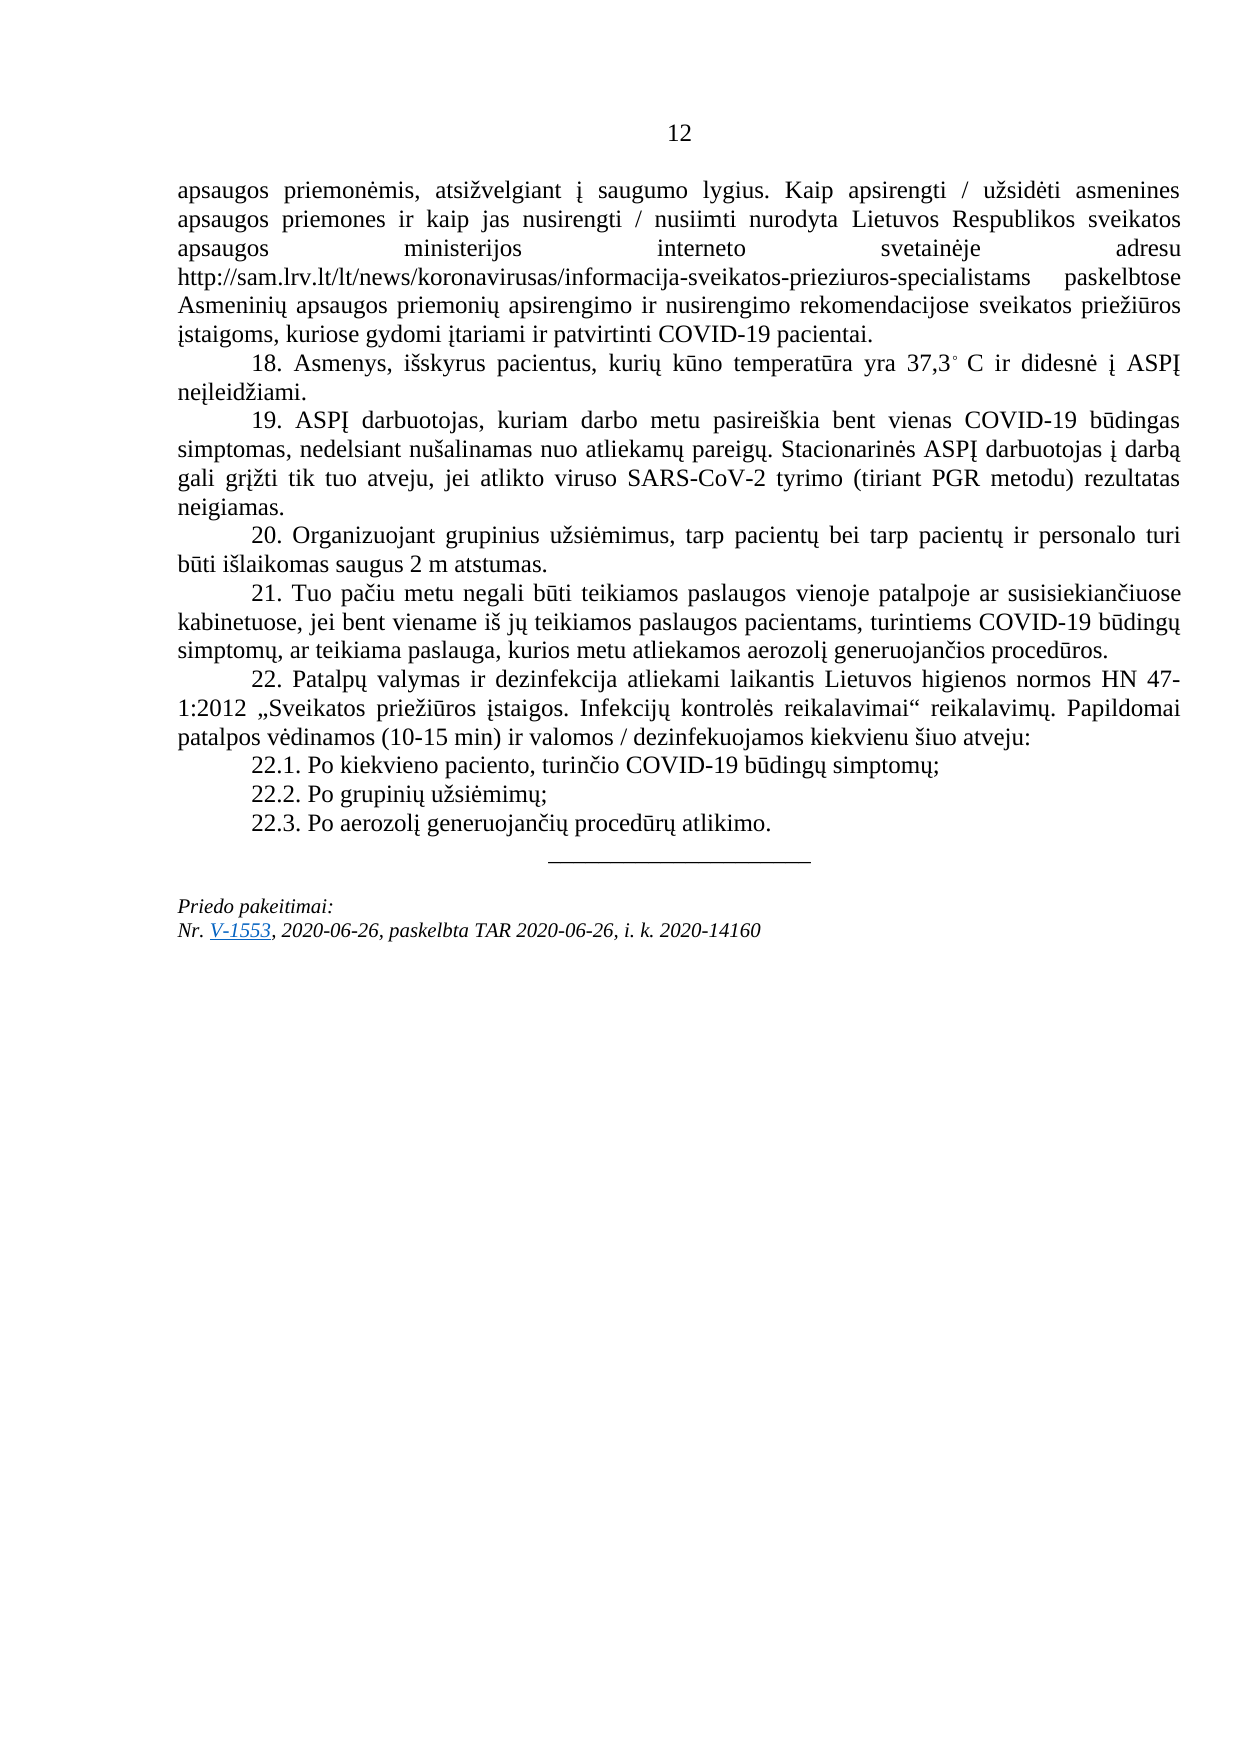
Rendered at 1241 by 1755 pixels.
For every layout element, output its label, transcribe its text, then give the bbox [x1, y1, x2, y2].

text 22.1. Po kiekvieno paciento, turinčio COVID-19 būdingų simptomų; [177, 751, 1181, 779]
text 22. Patalpų valymas ir dezinfekcija atliekami laikantis Lietuvos higienos normos HN 47-1:2012 „Sveikatos priežiūros įstaigos. Infekcijų kontrolės reikalavimai“ reikalavimų. Papildomai patalpos vėdinamos (10-15 min) ir valomos / dezinfekuojamos kiekvienu šiuo atveju: [177, 664, 1181, 751]
text 22.3. Po aerozolį generuojančių procedūrų atlikimo. [177, 808, 1181, 837]
text apsaugos priemonėmis, atsižvelgiant į saugumo lygius. Kaip apsirengti / užsidėti asmenines apsaugos priemones ir kaip jas nusirengti / nusiimti nurodyta Lietuvos Respublikos sveikatos apsaugos ministerijos interneto svetainėje adresu http://sam.lrv.lt/lt/news/koronavirusas/informacija-sveikatos-prieziuros-specialistams paskelbtose Asmeninių apsaugos priemonių apsirengimo ir nusirengimo rekomendacijose sveikatos priežiūros įstaigoms, kuriose gydomi įtariami ir patvirtinti COVID-19 pacientai. [177, 176, 1181, 348]
text 22.2. Po grupinių užsiėmimų; [177, 779, 1181, 808]
text 21. Tuo pačiu metu negali būti teikiamos paslaugos vienoje patalpoje ar susisiekiančiuose kabinetuose, jei bent viename iš jų teikiamos paslaugos pacientams, turintiems COVID-19 būdingų simptomų, ar teikiama paslauga, kurios metu atliekamos aerozolį generuojančios procedūros. [177, 578, 1181, 664]
text 19. ASPĮ darbuotojas, kuriam darbo metu pasireiškia bent vienas COVID-19 būdingas simptomas, nedelsiant nušalinamas nuo atliekamų pareigų. Stacionarinės ASPĮ darbuotojas į darbą gali grįžti tik tuo atveju, jei atlikto viruso SARS-CoV-2 tyrimo (tiriant PGR metodu) rezultatas neigiamas. [177, 406, 1181, 521]
text _____________________ [177, 837, 1181, 866]
text Priedo pakeitimai: [177, 894, 1181, 918]
text 20. Organizuojant grupinius užsiėmimus, tarp pacientų bei tarp pacientų ir personalo turi būti išlaikomas saugus 2 m atstumas. [177, 521, 1181, 578]
text Nr. V-1553, 2020-06-26, paskelbta TAR 2020-06-26, i. k. 2020-14160 [177, 918, 1181, 942]
text 18. Asmenys, išskyrus pacientus, kurių kūno temperatūra yra 37,3◦ C ir didesnė į ASPĮ neįleidžiami. [177, 348, 1181, 406]
